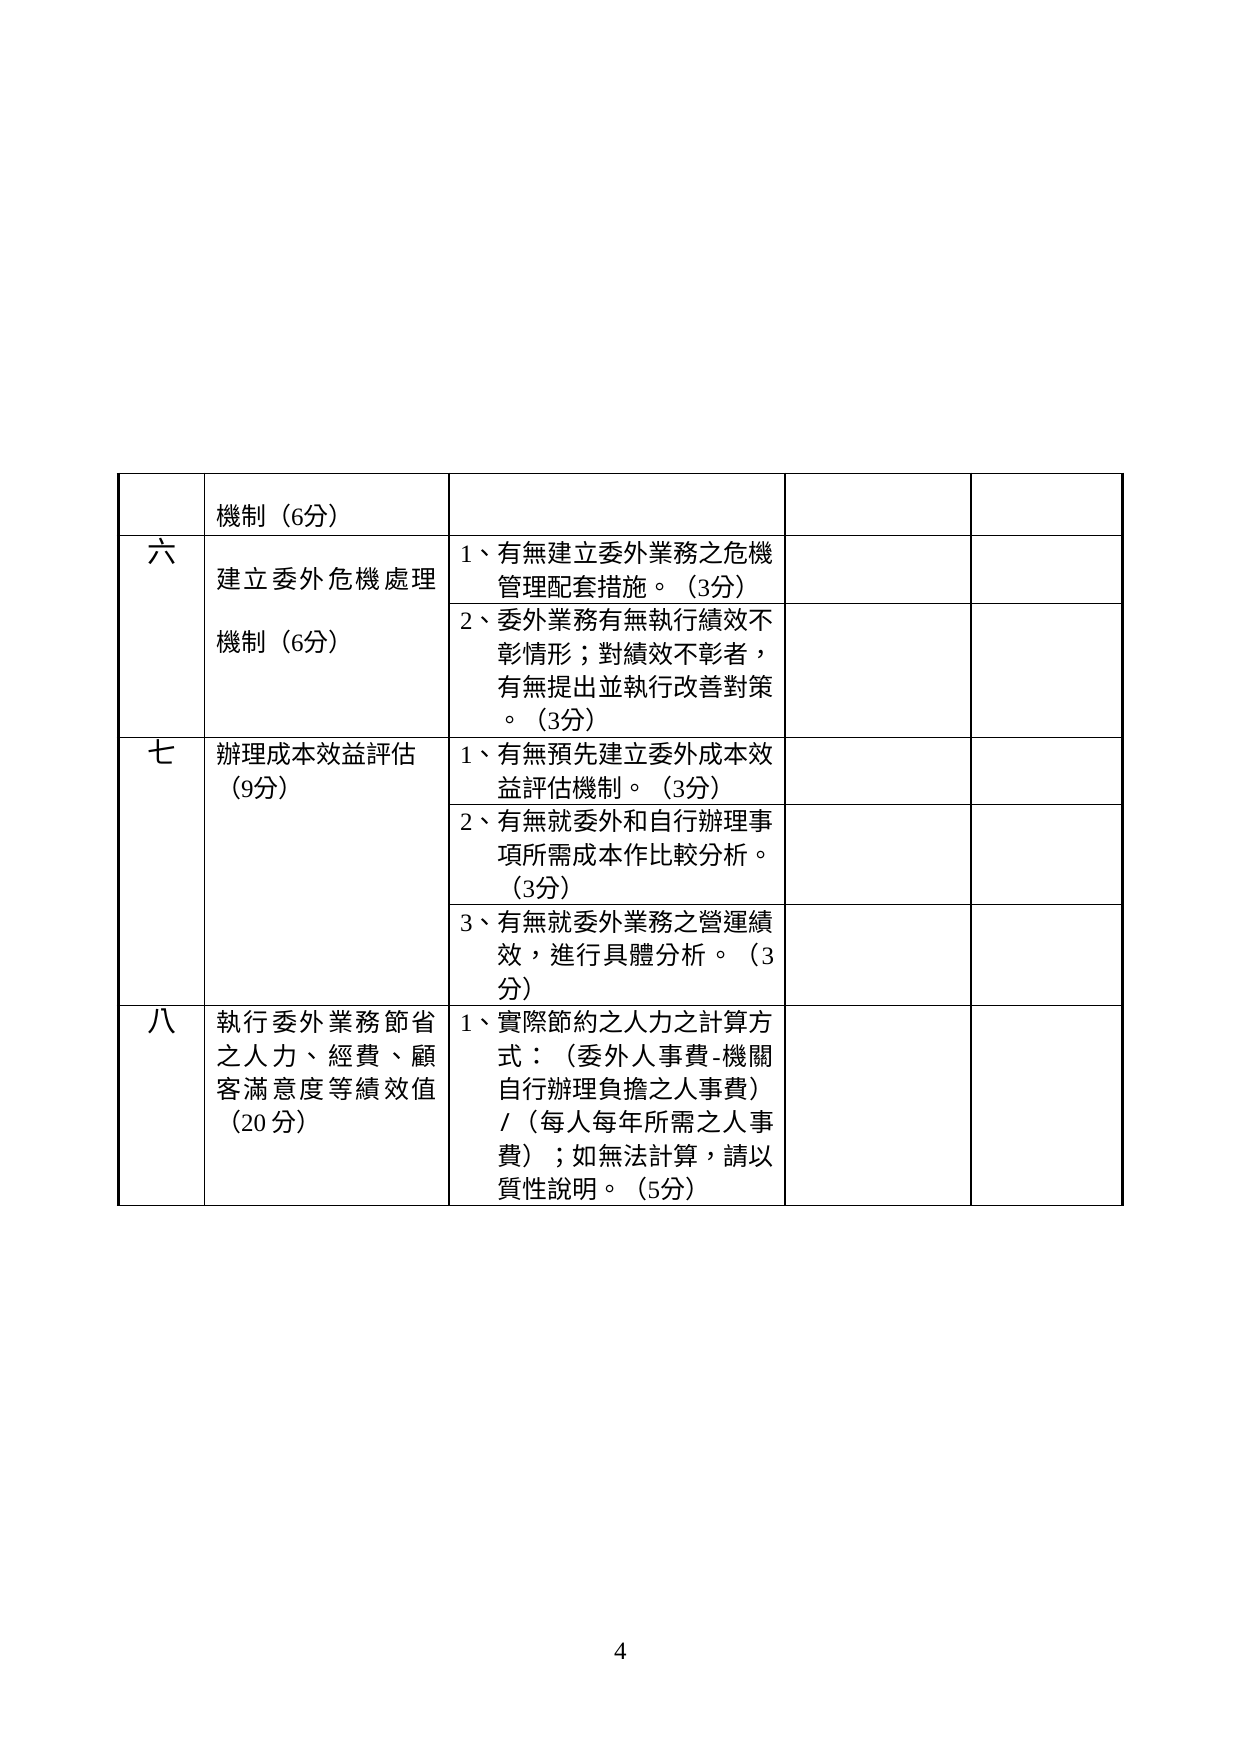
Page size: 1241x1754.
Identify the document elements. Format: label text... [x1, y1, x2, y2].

table_cell 六 [120, 536, 204, 736]
table_cell 辦理成本效益評估 （9分） [205, 738, 448, 1005]
table_cell [786, 805, 970, 904]
table_cell [972, 738, 1121, 804]
table_cell [972, 805, 1121, 904]
table_cell [972, 536, 1121, 603]
table_cell 七 [120, 738, 204, 1005]
table_cell [786, 905, 970, 1005]
table_cell [786, 1006, 970, 1205]
table_cell 執行委外業務節省之人力、經費、顧客滿意度等績效值（20分） [205, 1006, 448, 1205]
table_cell 八 [120, 1006, 204, 1205]
table_cell [786, 536, 970, 603]
table_cell 3、有無就委外業務之營運績效，進行具體分析。（3分） [450, 905, 784, 1005]
table_cell [972, 604, 1121, 736]
table_cell 1、有無建立委外業務之危機管理配套措施。（3分） [450, 536, 784, 603]
table_cell [786, 738, 970, 804]
table_cell 1、實際節約之人力之計算方式：（委外人事費-機關自行辦理負擔之人事費）/（每人每年所需之人事費）；如無法計算，請以質性說明。（5分） [450, 1006, 784, 1205]
table_cell 建立委外危機處理機制（6分） [205, 536, 448, 736]
table_cell [972, 474, 1121, 535]
table_cell [450, 474, 784, 535]
table_cell 2、委外業務有無執行績效不彰情形；對績效不彰者，有無提出並執行改善對策。（3分） [450, 604, 784, 736]
table_cell [786, 474, 970, 535]
table_cell [786, 604, 970, 736]
table_cell 1、有無預先建立委外成本效益評估機制。（3分） [450, 738, 784, 804]
table_cell 機制（6分） [205, 474, 448, 535]
table_cell [120, 474, 204, 535]
table_cell [972, 905, 1121, 1005]
table_cell [972, 1006, 1121, 1205]
table_cell 2、有無就委外和自行辦理事項所需成本作比較分析。（3分） [450, 805, 784, 904]
